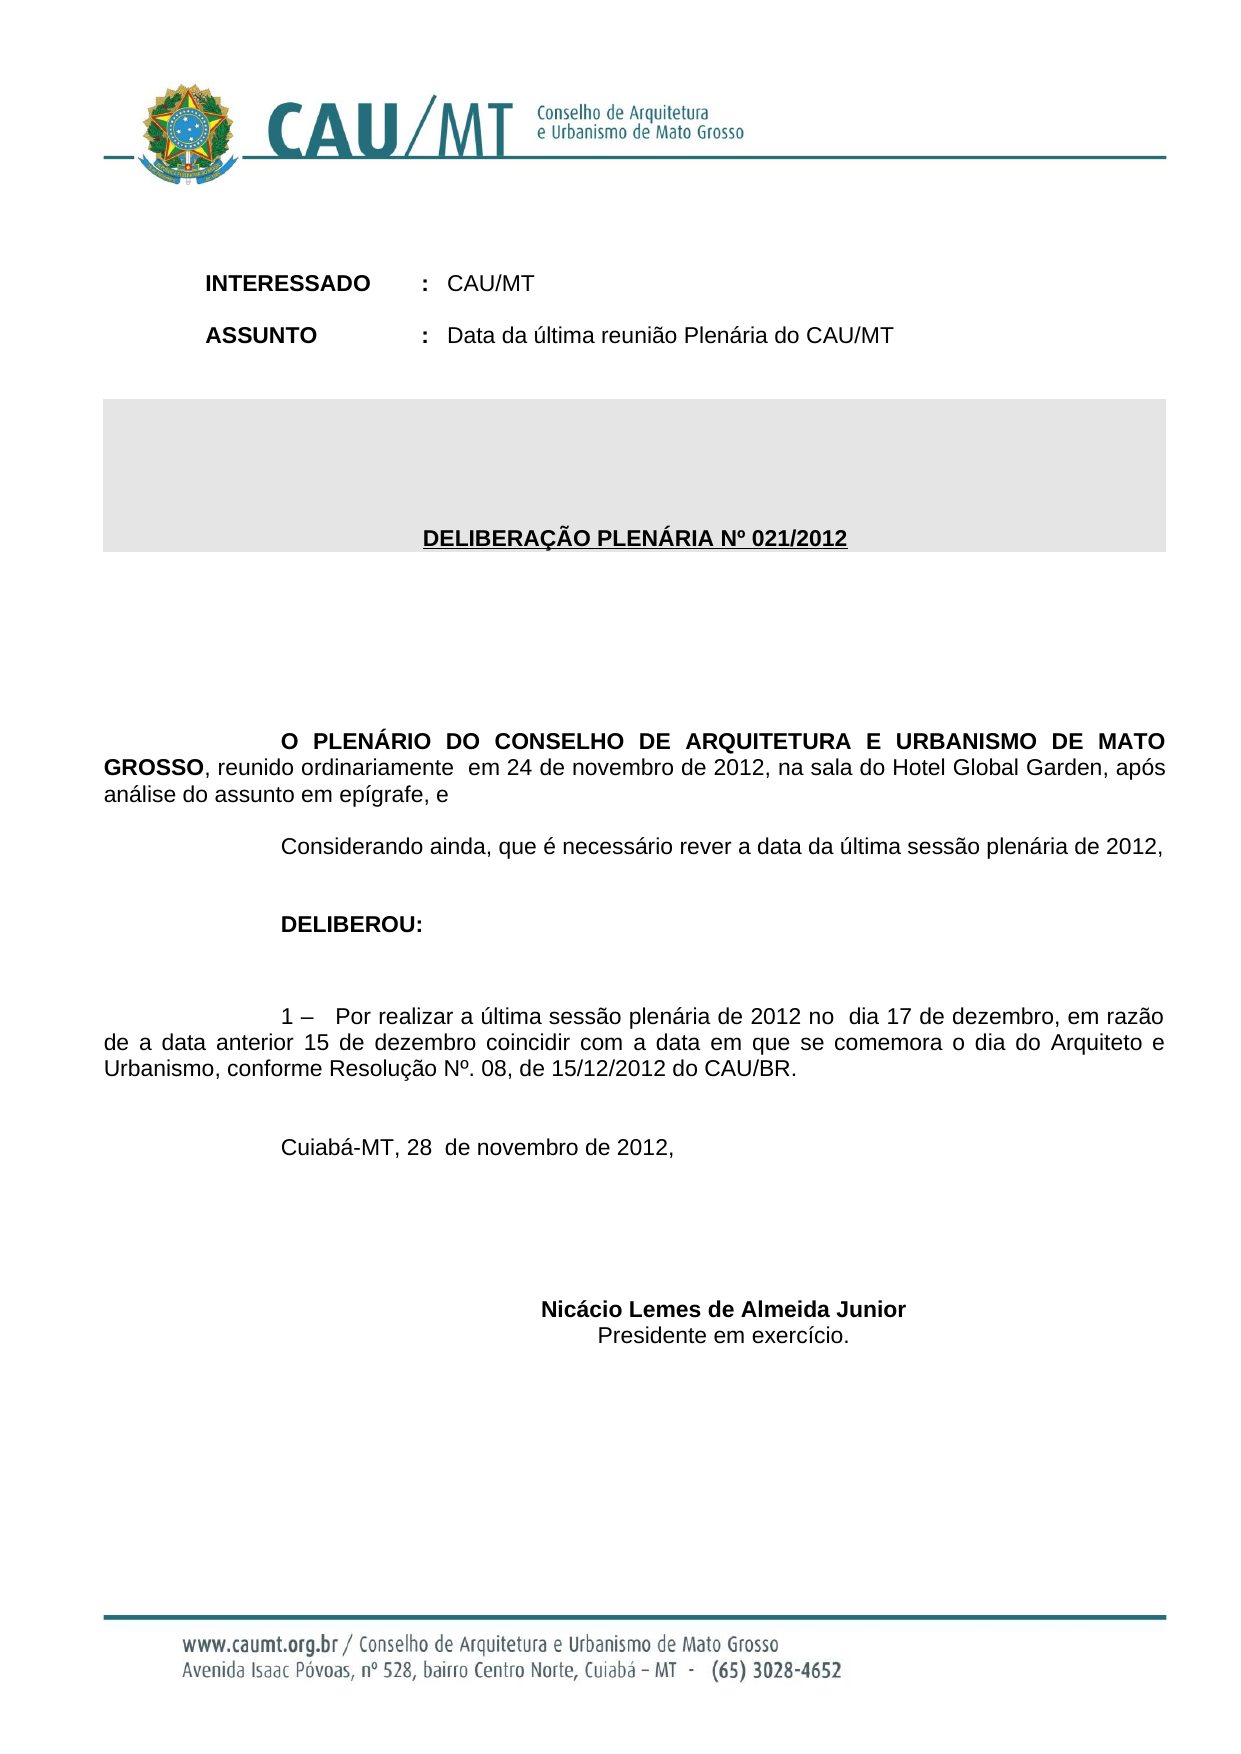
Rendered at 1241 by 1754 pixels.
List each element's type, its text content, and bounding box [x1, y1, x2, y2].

table_cell ASSUNTO [194, 323, 409, 349]
text Nicácio Lemes de Almeida Junior [103, 1296, 1166, 1322]
picture [103, 1605, 1167, 1695]
text DELIBEROU: [103, 911, 1166, 937]
picture [103, 81, 1167, 187]
table_cell : [409, 323, 435, 349]
table_cell CAU/MT [435, 270, 1076, 322]
table_cell INTERESSADO [194, 270, 409, 322]
table_header [409, 244, 435, 270]
table_header [435, 244, 1076, 270]
text Presidente em exercício. [103, 1322, 1166, 1348]
table_cell : [409, 270, 435, 322]
text 1 – Por realizar a última sessão plenária de 2012 no dia 17 de dezembro, em razão de a data anterior 15 de dezembro coincidir com a data em que se comemora o dia do Arquiteto e Urbanismo, conforme Resolução Nº. 08, de 15/12/2012 do CAU/BR. [103, 1003, 1166, 1082]
table_cell Data da última reunião Plenária do CAU/MT [435, 323, 1076, 349]
text O PLENÁRIO DO CONSELHO DE ARQUITETURA E URBANISMO DE MATO GROSSO, reunido ordinariamente em 24 de novembro de 2012, na sala do Hotel Global Garden, após análise do assunto em epígrafe, e [103, 728, 1166, 807]
table_header [194, 244, 409, 270]
text DELIBERAÇÃO PLENÁRIA Nº 021/2012 [103, 525, 1166, 552]
text Considerando ainda, que é necessário rever a data da última sessão plenária de 2012, [103, 833, 1166, 860]
text Cuiabá-MT, 28 de novembro de 2012, [103, 1134, 1166, 1161]
